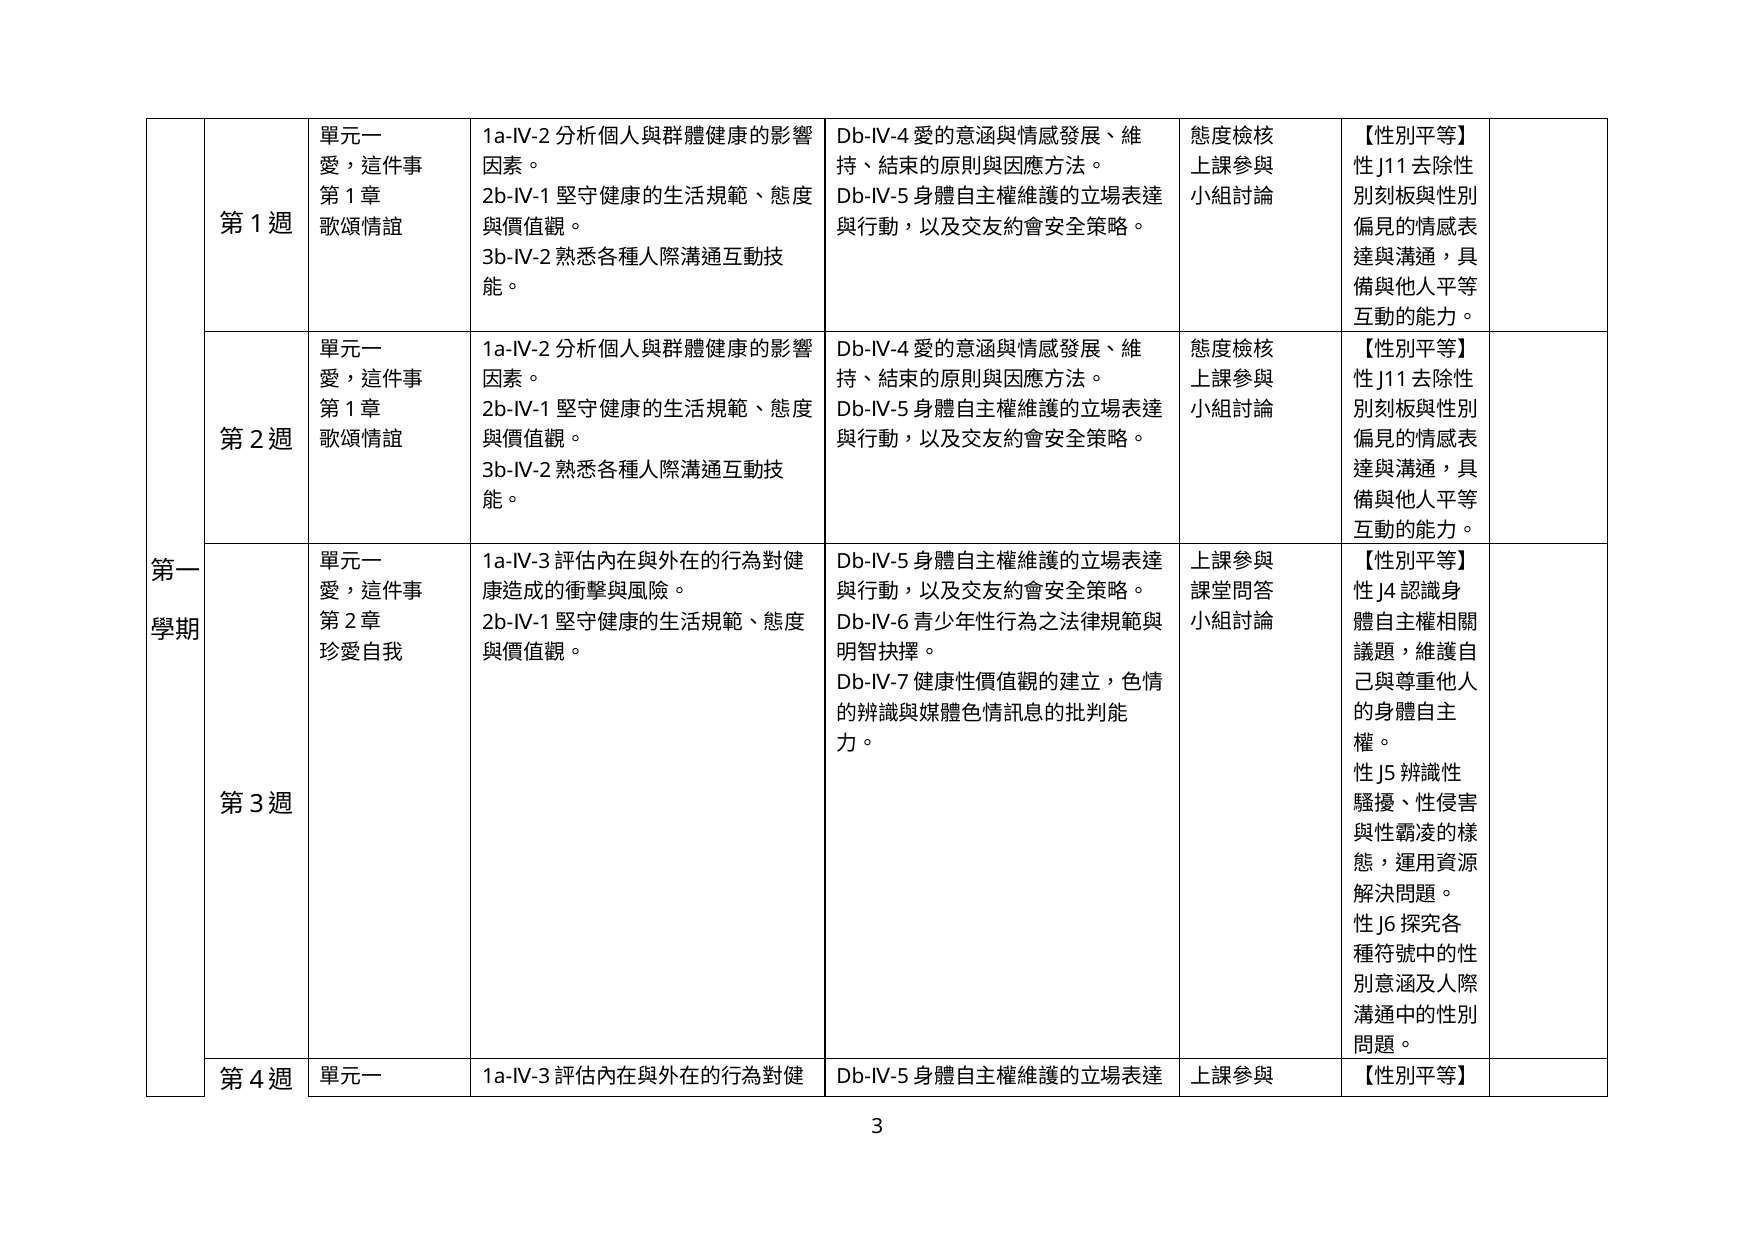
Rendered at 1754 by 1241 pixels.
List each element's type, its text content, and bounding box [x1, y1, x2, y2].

table_cell 上課參與 課堂問答 小組討論 [1180, 544, 1341, 1058]
table_cell [1490, 1059, 1607, 1096]
table_cell 1a-Ⅳ-3評估內在與外在的行為對健康造成的衝擊與風險。 2b-Ⅳ-1堅守健康的生活規範、態度與價值觀。 [471, 544, 824, 1058]
table_cell 1a-Ⅳ-2分析個人與群體健康的影響因素。 2b-Ⅳ-1堅守健康的生活規範、態度與價值觀。 3b-Ⅳ-2熟悉各種人際溝通互動技能。 [471, 119, 824, 331]
table_cell 【性別平等】 性J11去除性別刻板與性別偏見的情感表達與溝通，具備與他人平等互動的能力。 [1342, 332, 1489, 543]
table_cell 單元一 愛，這件事 第1章 歌頌情誼 [309, 332, 470, 543]
table_cell 【性別平等】 性J4認識身體自主權相關議題，維護自己與尊重他人的身體自主權。 性J5辨識性騷擾、性侵害與性霸凌的樣態，運用資源解決問題。 性J6探究各種符號中的性別意涵及人際溝通中的性別問題。 [1342, 544, 1489, 1058]
table_cell 1a-Ⅳ-3評估內在與外在的行為對健 [471, 1059, 824, 1096]
table_cell 上課參與 [1180, 1059, 1341, 1096]
table_cell 第3週 [205, 544, 308, 1058]
table_cell 【性別平等】 性J11去除性別刻板與性別偏見的情感表達與溝通，具備與他人平等互動的能力。 [1342, 119, 1489, 331]
table_cell 單元一 愛，這件事 第1章 歌頌情誼 [309, 119, 470, 331]
table_cell [1490, 332, 1607, 543]
table_cell Db-Ⅳ-5身體自主權維護的立場表達與行動，以及交友約會安全策略。 Db-Ⅳ-6青少年性行為之法律規範與明智抉擇。 Db-Ⅳ-7健康性價值觀的建立，色情的辨識與媒體色情訊息的批判能力。 [826, 544, 1179, 1058]
table_cell Db-Ⅳ-4愛的意涵與情感發展、維持、結束的原則與因應方法。 Db-Ⅳ-5身體自主權維護的立場表達與行動，以及交友約會安全策略。 [826, 119, 1179, 331]
table_cell 態度檢核 上課參與 小組討論 [1180, 332, 1341, 543]
table_cell 【性別平等】 [1342, 1059, 1489, 1096]
table_cell Db-Ⅳ-4愛的意涵與情感發展、維持、結束的原則與因應方法。 Db-Ⅳ-5身體自主權維護的立場表達與行動，以及交友約會安全策略。 [826, 332, 1179, 543]
table_cell [1490, 119, 1607, 331]
table_cell 第4週 [205, 1059, 308, 1096]
table_cell 態度檢核 上課參與 小組討論 [1180, 119, 1341, 331]
table_cell 第一學期 [147, 119, 204, 1096]
table_cell 單元一 愛，這件事 第2章 珍愛自我 [309, 544, 470, 1058]
table_cell 第1週 [205, 119, 308, 331]
table_cell 第2週 [205, 332, 308, 543]
table_cell 單元一 [309, 1059, 470, 1096]
table_cell [1490, 544, 1607, 1058]
table_cell 1a-Ⅳ-2分析個人與群體健康的影響因素。 2b-Ⅳ-1堅守健康的生活規範、態度與價值觀。 3b-Ⅳ-2熟悉各種人際溝通互動技能。 [471, 332, 824, 543]
table_cell Db-Ⅳ-5身體自主權維護的立場表達 [826, 1059, 1179, 1096]
